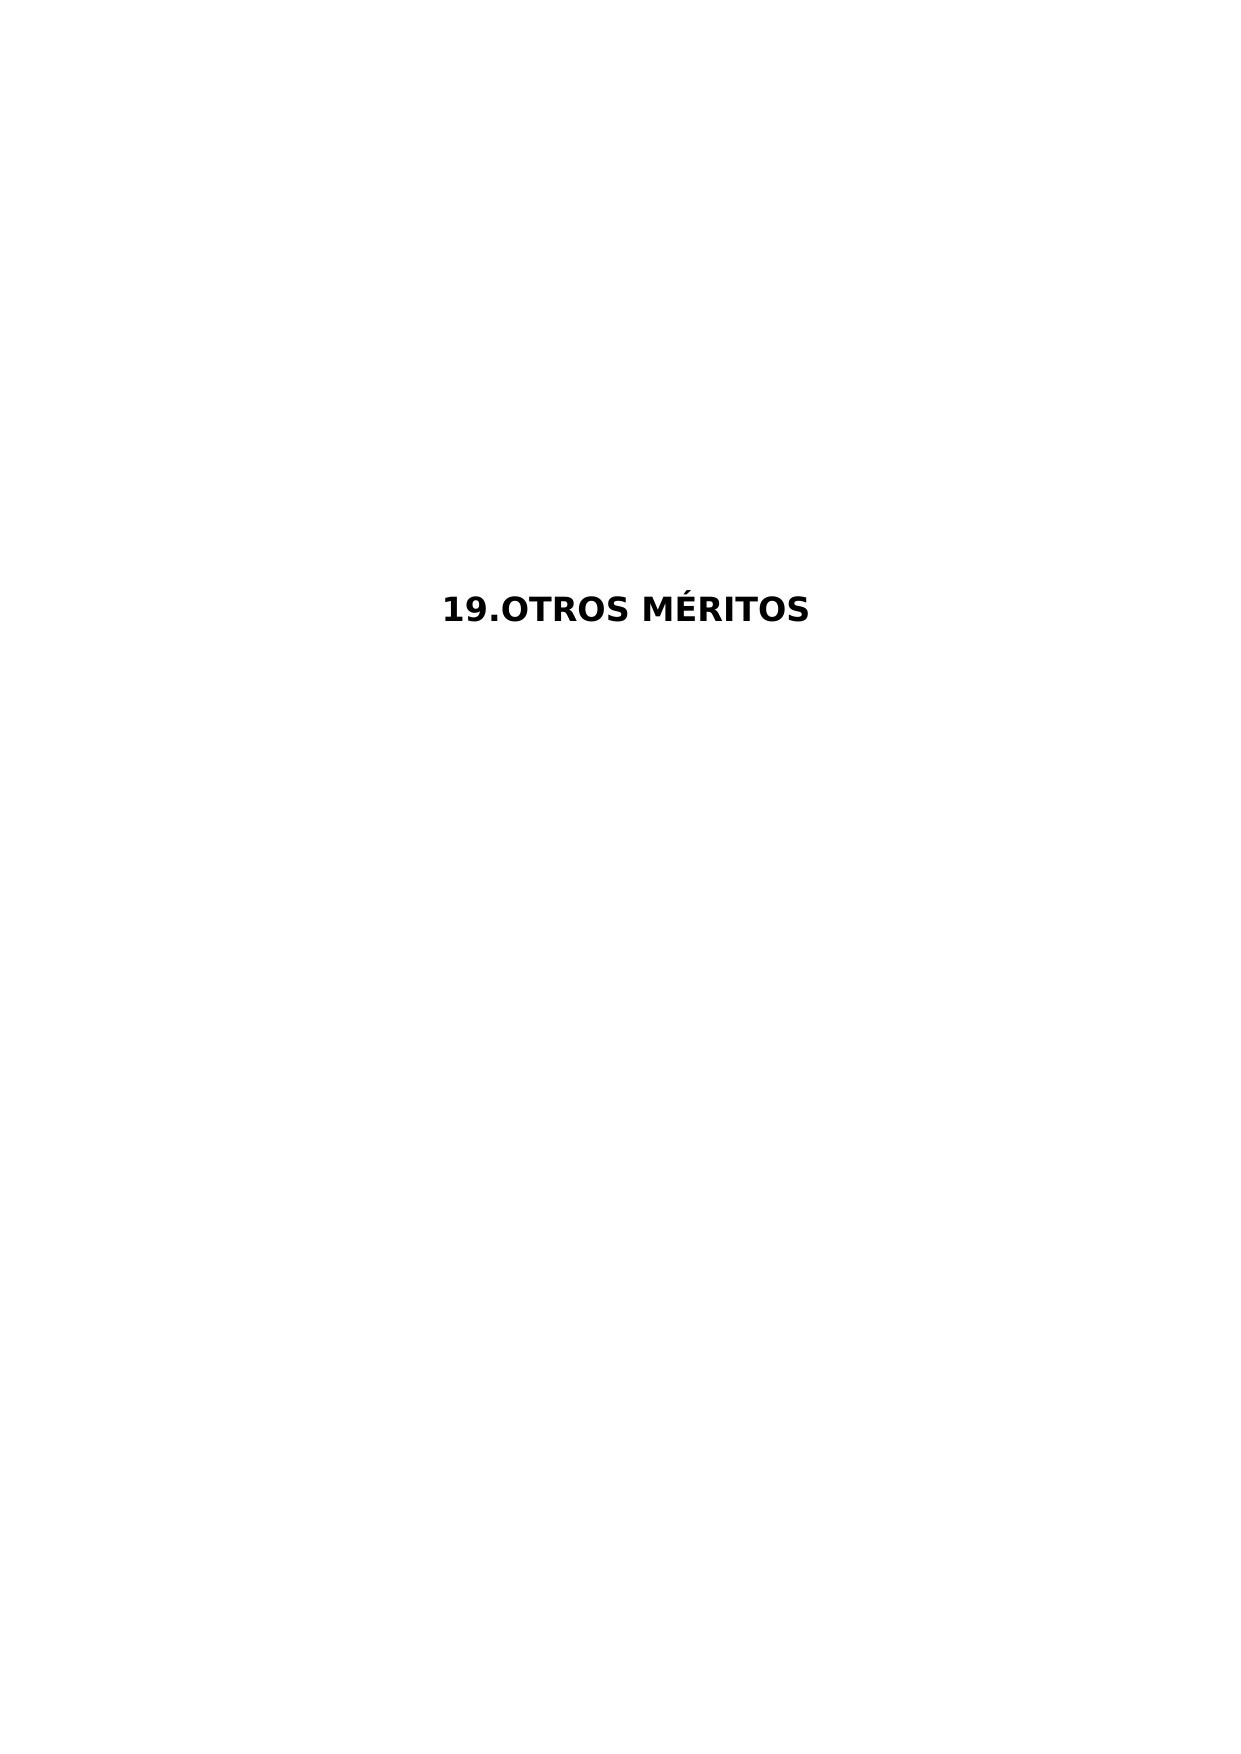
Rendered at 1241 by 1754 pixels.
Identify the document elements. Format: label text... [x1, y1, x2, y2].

subtitle OTROS MÉRITOS [177, 591, 1063, 629]
